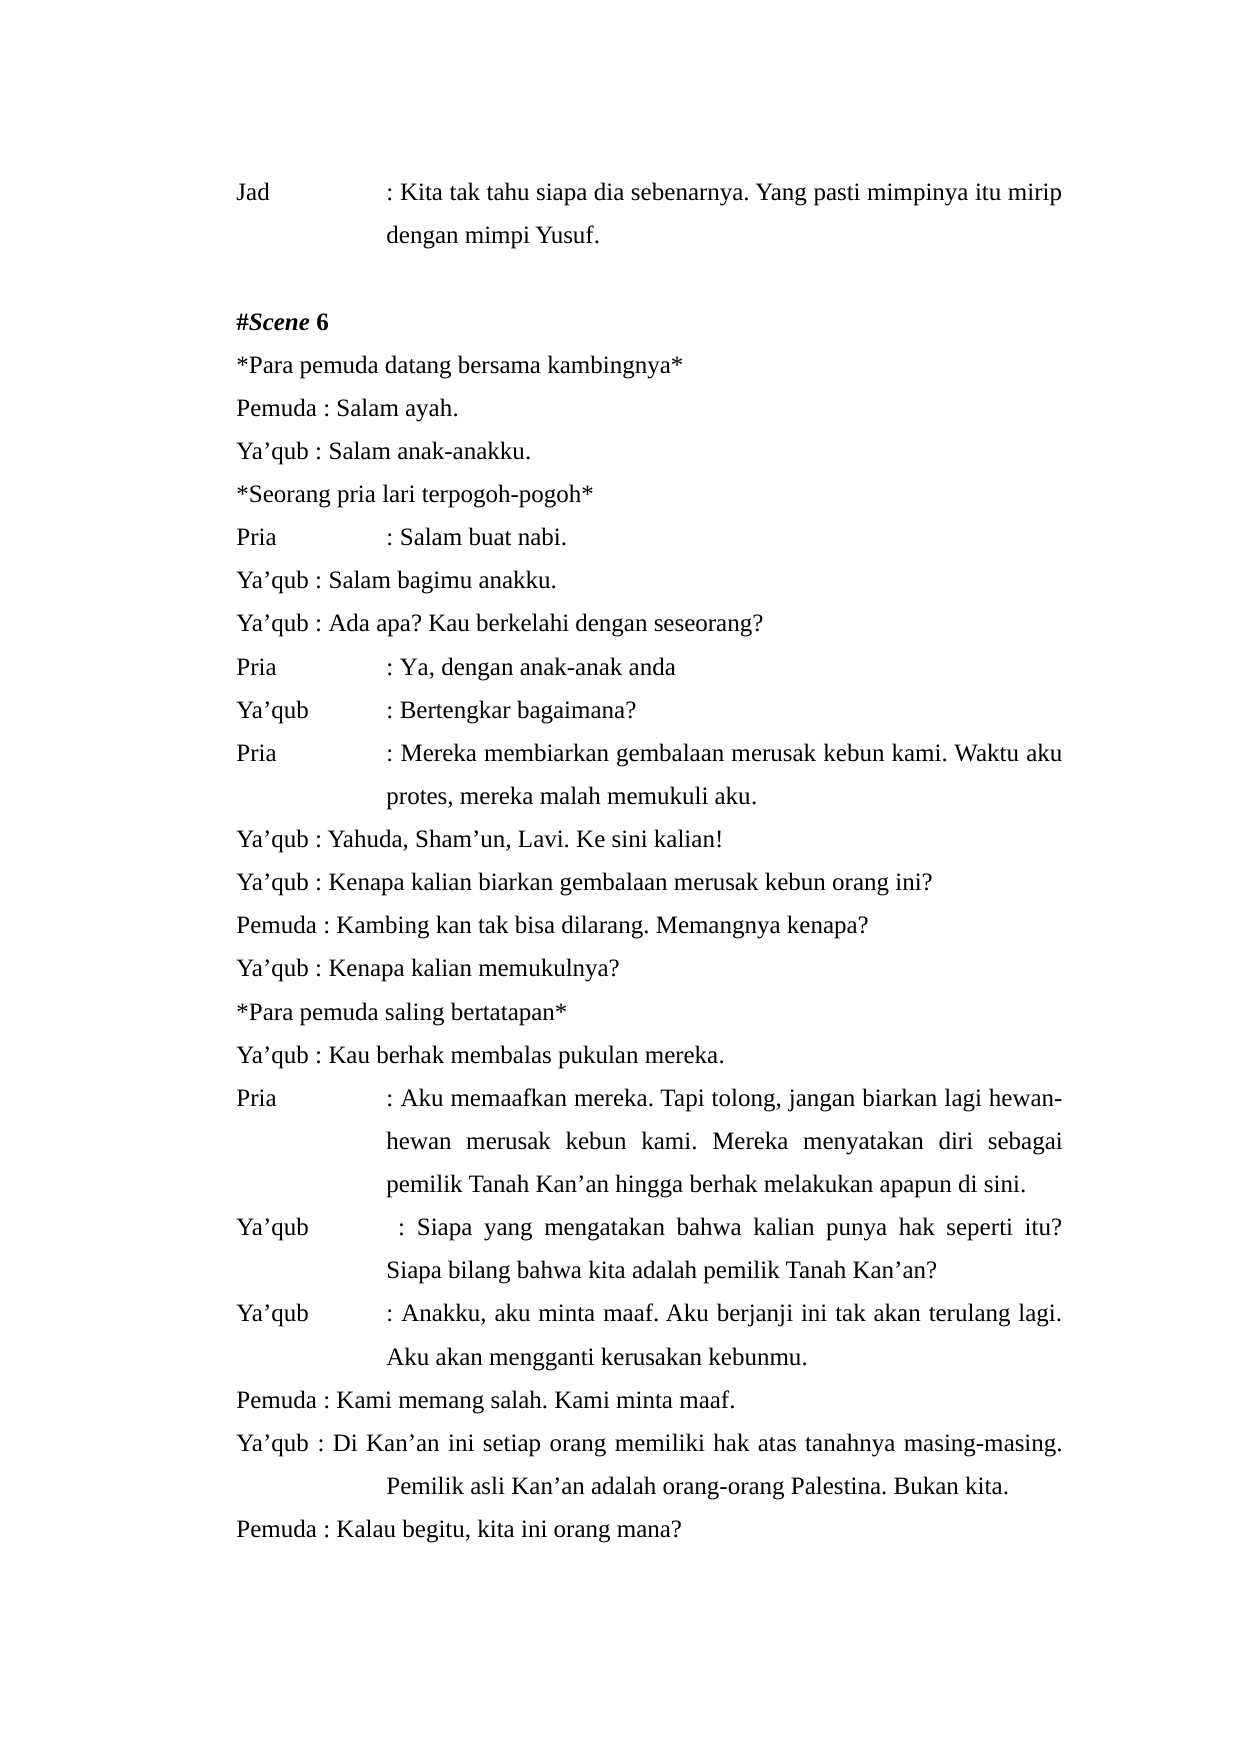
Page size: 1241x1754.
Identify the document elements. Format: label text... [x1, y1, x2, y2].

text Ya’qub : Siapa yang mengatakan bahwa kalian punya hak seperti itu? Siapa bilang bahwa kita adalah pemilik Tanah Kan’an? [236, 1212, 1063, 1284]
text Ya’qub : Anakku, aku minta maaf. Aku berjanji ini tak akan terulang lagi. Aku akan mengganti kerusakan kebunmu. [236, 1298, 1063, 1370]
text Pria : Aku memaafkan mereka. Tapi tolong, jangan biarkan lagi hewan-hewan merusak kebun kami. Mereka menyatakan diri sebagai pemilik Tanah Kan’an hingga berhak melakukan apapun di sini. [236, 1083, 1063, 1198]
text Ya’qub : Bertengkar bagaimana? [236, 695, 1063, 723]
text *Para pemuda datang bersama kambingnya* [236, 350, 1063, 378]
text Jad : Kita tak tahu siapa dia sebenarnya. Yang pasti mimpinya itu mirip dengan mimpi Yusuf. [236, 177, 1063, 249]
text Pemuda : Kambing kan tak bisa dilarang. Memangnya kenapa? [236, 910, 1063, 939]
text Ya’qub : Salam anak-anakku. [236, 436, 1063, 465]
text Pemuda : Kalau begitu, kita ini orang mana? [236, 1514, 1063, 1543]
text Ya’qub : Kau berhak membalas pukulan mereka. [236, 1040, 1063, 1068]
text Pria : Mereka membiarkan gembalaan merusak kebun kami. Waktu aku protes, mereka malah memukuli aku. [236, 738, 1063, 810]
text Ya’qub : Yahuda, Sham’un, Lavi. Ke sini kalian! [236, 824, 1063, 853]
text Ya’qub : Di Kan’an ini setiap orang memiliki hak atas tanahnya masing-masing. Pemilik asli Kan’an adalah orang-orang Palestina. Bukan kita. [236, 1428, 1063, 1500]
text Pria : Salam buat nabi. [236, 522, 1063, 551]
text *Para pemuda saling bertatapan* [236, 997, 1063, 1025]
text #Scene 6 [236, 307, 1063, 335]
text Ya’qub : Salam bagimu anakku. [236, 565, 1063, 594]
text Ya’qub : Kenapa kalian memukulnya? [236, 953, 1063, 982]
text Pemuda : Kami memang salah. Kami minta maaf. [236, 1385, 1063, 1413]
text Pria : Ya, dengan anak-anak anda [236, 652, 1063, 680]
text *Seorang pria lari terpogoh-pogoh* [236, 479, 1063, 508]
text Ya’qub : Kenapa kalian biarkan gembalaan merusak kebun orang ini? [236, 867, 1063, 896]
text Pemuda : Salam ayah. [236, 393, 1063, 422]
text Ya’qub : Ada apa? Kau berkelahi dengan seseorang? [236, 608, 1063, 637]
